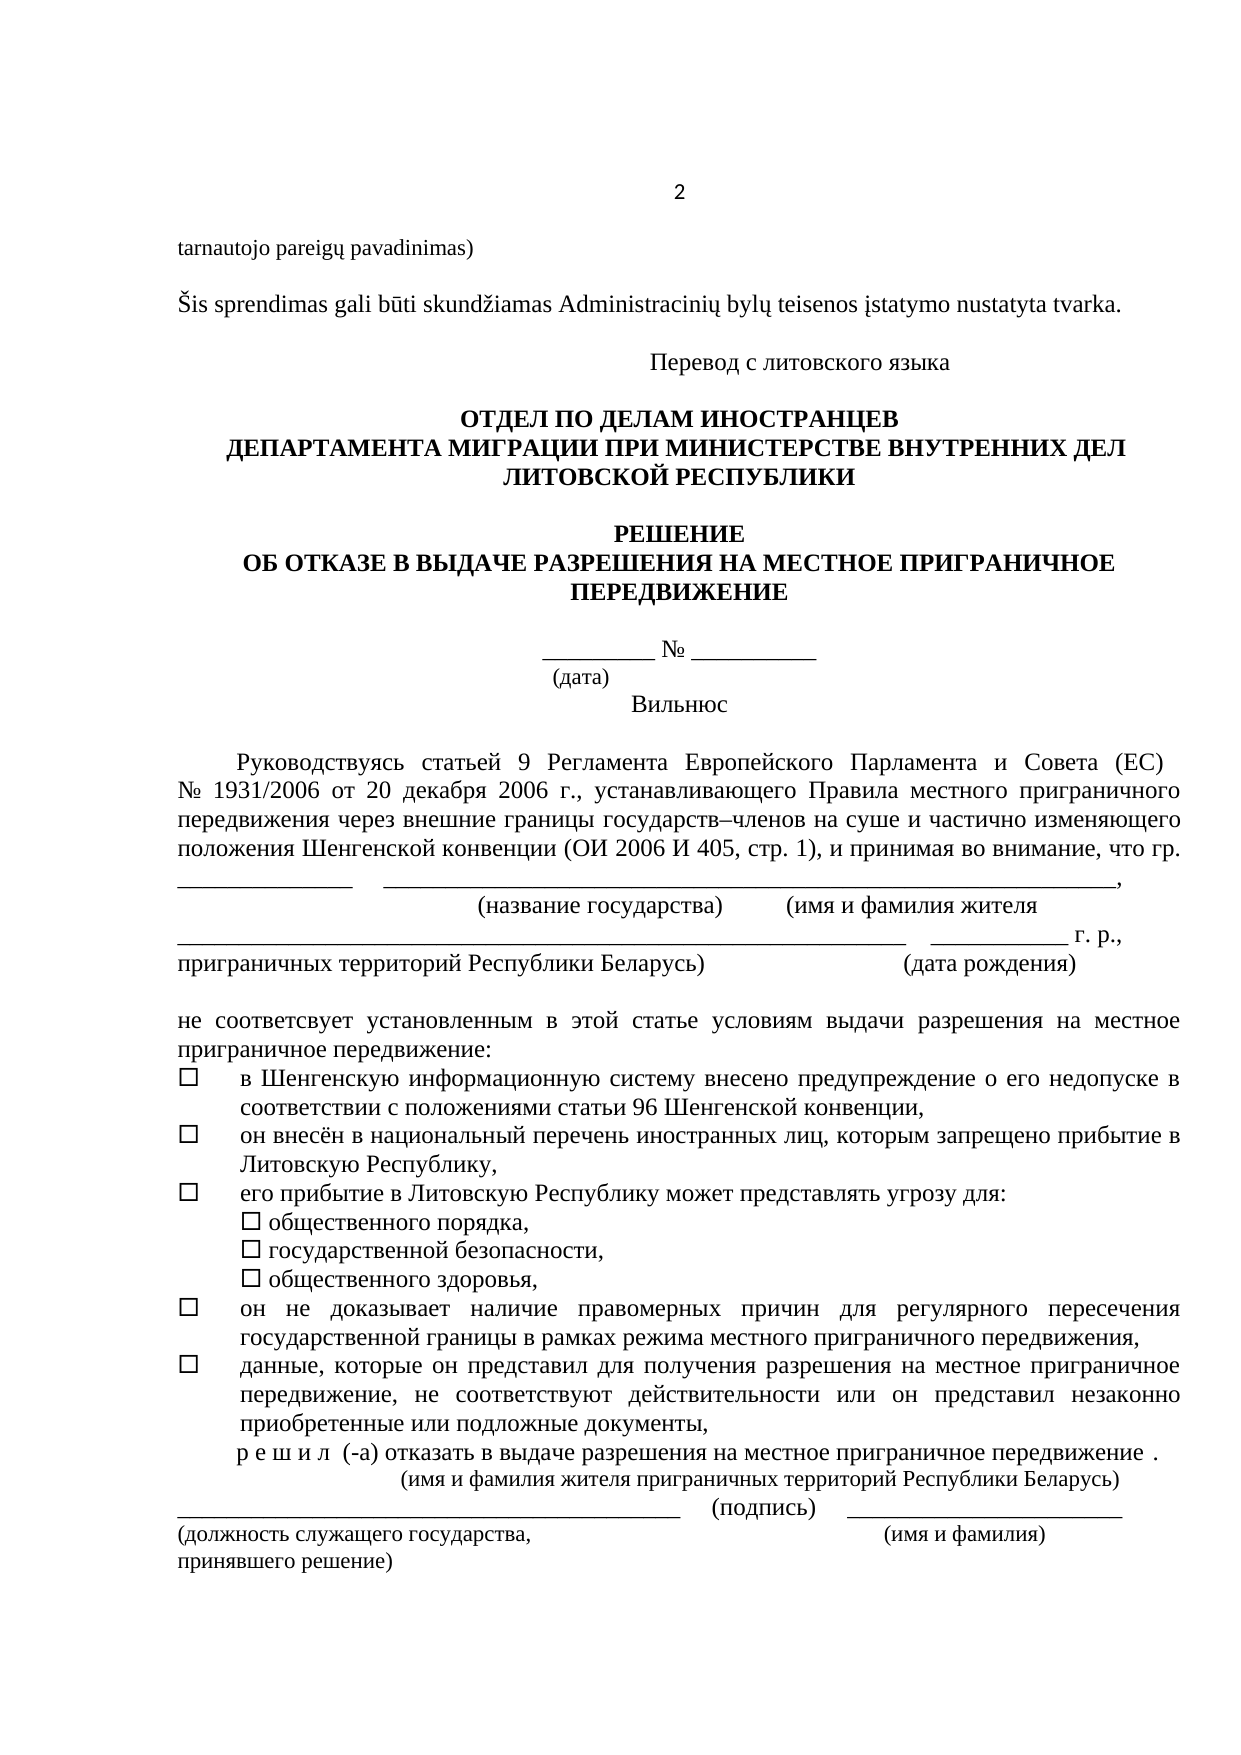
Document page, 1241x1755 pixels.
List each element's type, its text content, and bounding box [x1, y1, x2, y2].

text [] общественного порядка, [240, 1207, 1181, 1235]
text tarnautojo pareigų pavadinimas) [177, 234, 1181, 260]
text [] он не доказывает наличие правомерных причин для регулярного пересечения государственной границы в рамках режима местного приграничного передвижения, [177, 1293, 1181, 1350]
text Решение [177, 519, 1181, 548]
text Šis sprendimas gali būti skundžiamas Administracinių bylų teisenos įstatymo nustatyta tvarka. [177, 289, 1181, 318]
text (имя и фамилия жителя приграничных территорий Республики Беларусь) [340, 1465, 1181, 1492]
text [] государственной безопасности, [240, 1235, 1181, 1264]
text решил (-а) отказать в выдаче разрешения на местное приграничное передвижение . [177, 1437, 1181, 1465]
text Перевод с литовского языка [649, 347, 1181, 375]
text Департамента миграции при Министерстве внутренних дел [177, 433, 1181, 462]
text (должность служащего государства, (имя и фамилия) [177, 1521, 1181, 1547]
text приграничных территорий Республики Беларусь) (дата рождения) [177, 948, 1181, 977]
text [] его прибытие в Литовскую Республику может представлять угрозу для: [177, 1178, 1181, 1207]
text [] в Шенгенскую информационную систему внесено предупреждение о его недопуске в соответствии с положениями статьи 96 Шенгенской конвенции, [177, 1063, 1181, 1120]
text не соответсвует установленным в этой статье условиям выдачи разрешения на местное приграничное передвижение: [177, 1005, 1181, 1063]
text (дата) [552, 663, 1181, 689]
text отдел по делам иностранцев [177, 404, 1181, 433]
text Руководствуясь статьей 9 Регламента Европейского Парламента и Совета (ЕС) № 1931/2006 от 20 декабря 2006 г., устанавливающего Правила местного приграничного передвижения через внешние границы государств–членов на суше и частично изменяющего положения Шенгенской конвенции (ОИ 2006 И 405, стр. 1), и принимая во внимание, что гр. ______________ , [177, 747, 1181, 890]
text Вильнюс [177, 689, 1181, 718]
text Литовской Республики [177, 462, 1181, 490]
text _ ___________ г. р., [177, 919, 1181, 948]
text [] общественного здоровья, [240, 1264, 1181, 1293]
text _________ № __________ [177, 634, 1181, 663]
text [] он внесён в национальный перечень иностранных лиц, которым запрещено прибытие в Литовскую Республику, [177, 1120, 1181, 1178]
text [] данные, которые он представил для получения разрешения на местное приграничное передвижение, не соответствуют действительности или он представил незаконно приобретенные или подложные документы, [177, 1350, 1181, 1437]
text (название государства) (имя и фамилия жителя [477, 890, 1181, 919]
text принявшего решение) [177, 1547, 1181, 1573]
text Об отказе в выдаче разрешения на местное приграничное передвижение [177, 548, 1181, 605]
text _ (подпись) ______________________ [177, 1492, 1181, 1521]
